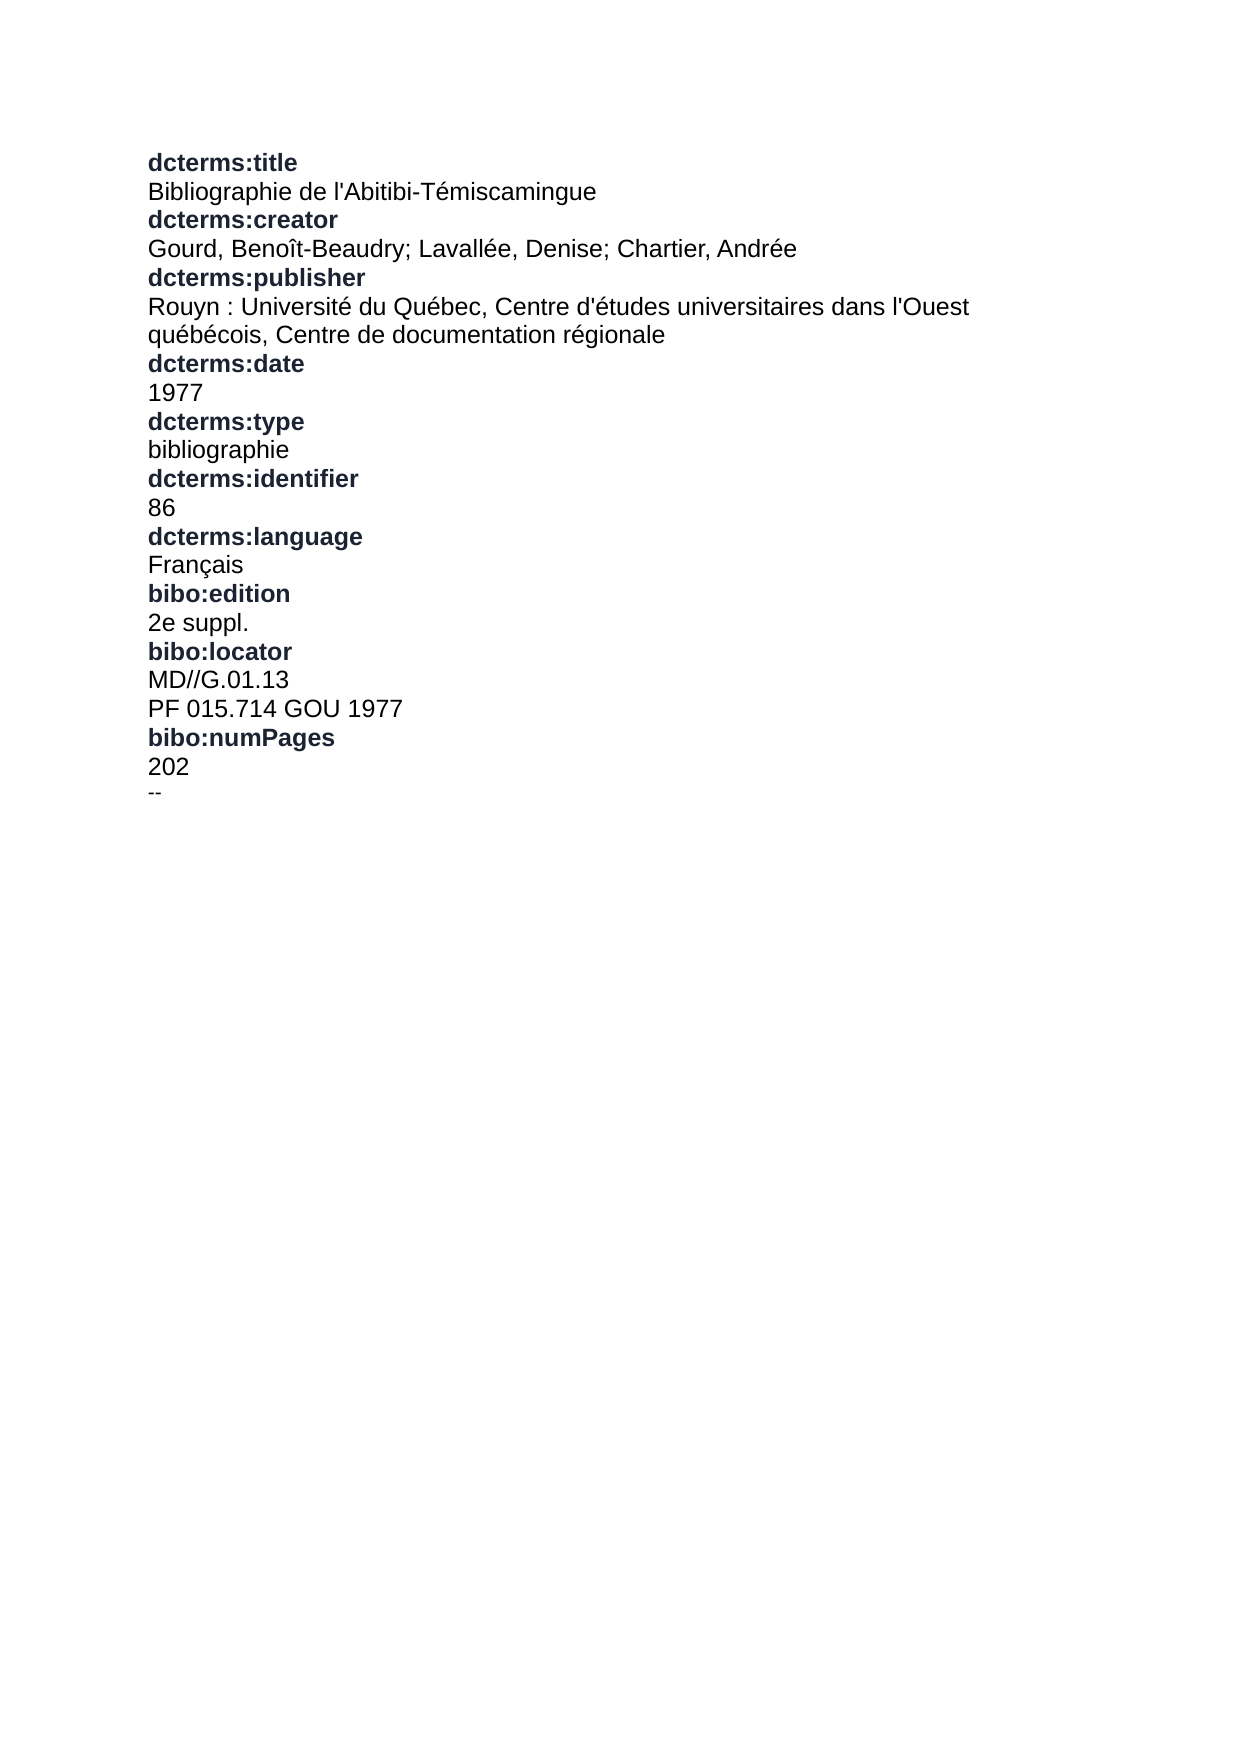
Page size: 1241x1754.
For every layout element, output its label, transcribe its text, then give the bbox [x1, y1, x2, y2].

text PF 015.714 GOU 1977 [148, 694, 1092, 723]
text dcterms:creator [148, 205, 1092, 234]
text dcterms:date [148, 349, 1092, 378]
text 86 [148, 493, 1092, 521]
text dcterms:type [148, 406, 1092, 435]
text bibo:locator [148, 636, 1092, 665]
text -- [148, 780, 1092, 804]
text Gourd, Benoît-Beaudry; Lavallée, Denise; Chartier, Andrée [148, 234, 1092, 263]
text bibo:edition [148, 579, 1092, 608]
text MD//G.01.13 [148, 665, 1092, 694]
text bibliographie [148, 435, 1092, 464]
text Français [148, 550, 1092, 579]
text Rouyn : Université du Québec, Centre d'études universitaires dans l'Ouest québécois, Centre de documentation régionale [148, 291, 1092, 349]
text 202 [148, 751, 1092, 780]
text bibo:numPages [148, 723, 1092, 751]
text dcterms:title [148, 148, 1092, 176]
text 2e suppl. [148, 608, 1092, 636]
text 1977 [148, 378, 1092, 406]
text dcterms:publisher [148, 263, 1092, 291]
text dcterms:language [148, 521, 1092, 550]
text Bibliographie de l'Abitibi-Témiscamingue [148, 176, 1092, 205]
text dcterms:identifier [148, 464, 1092, 493]
